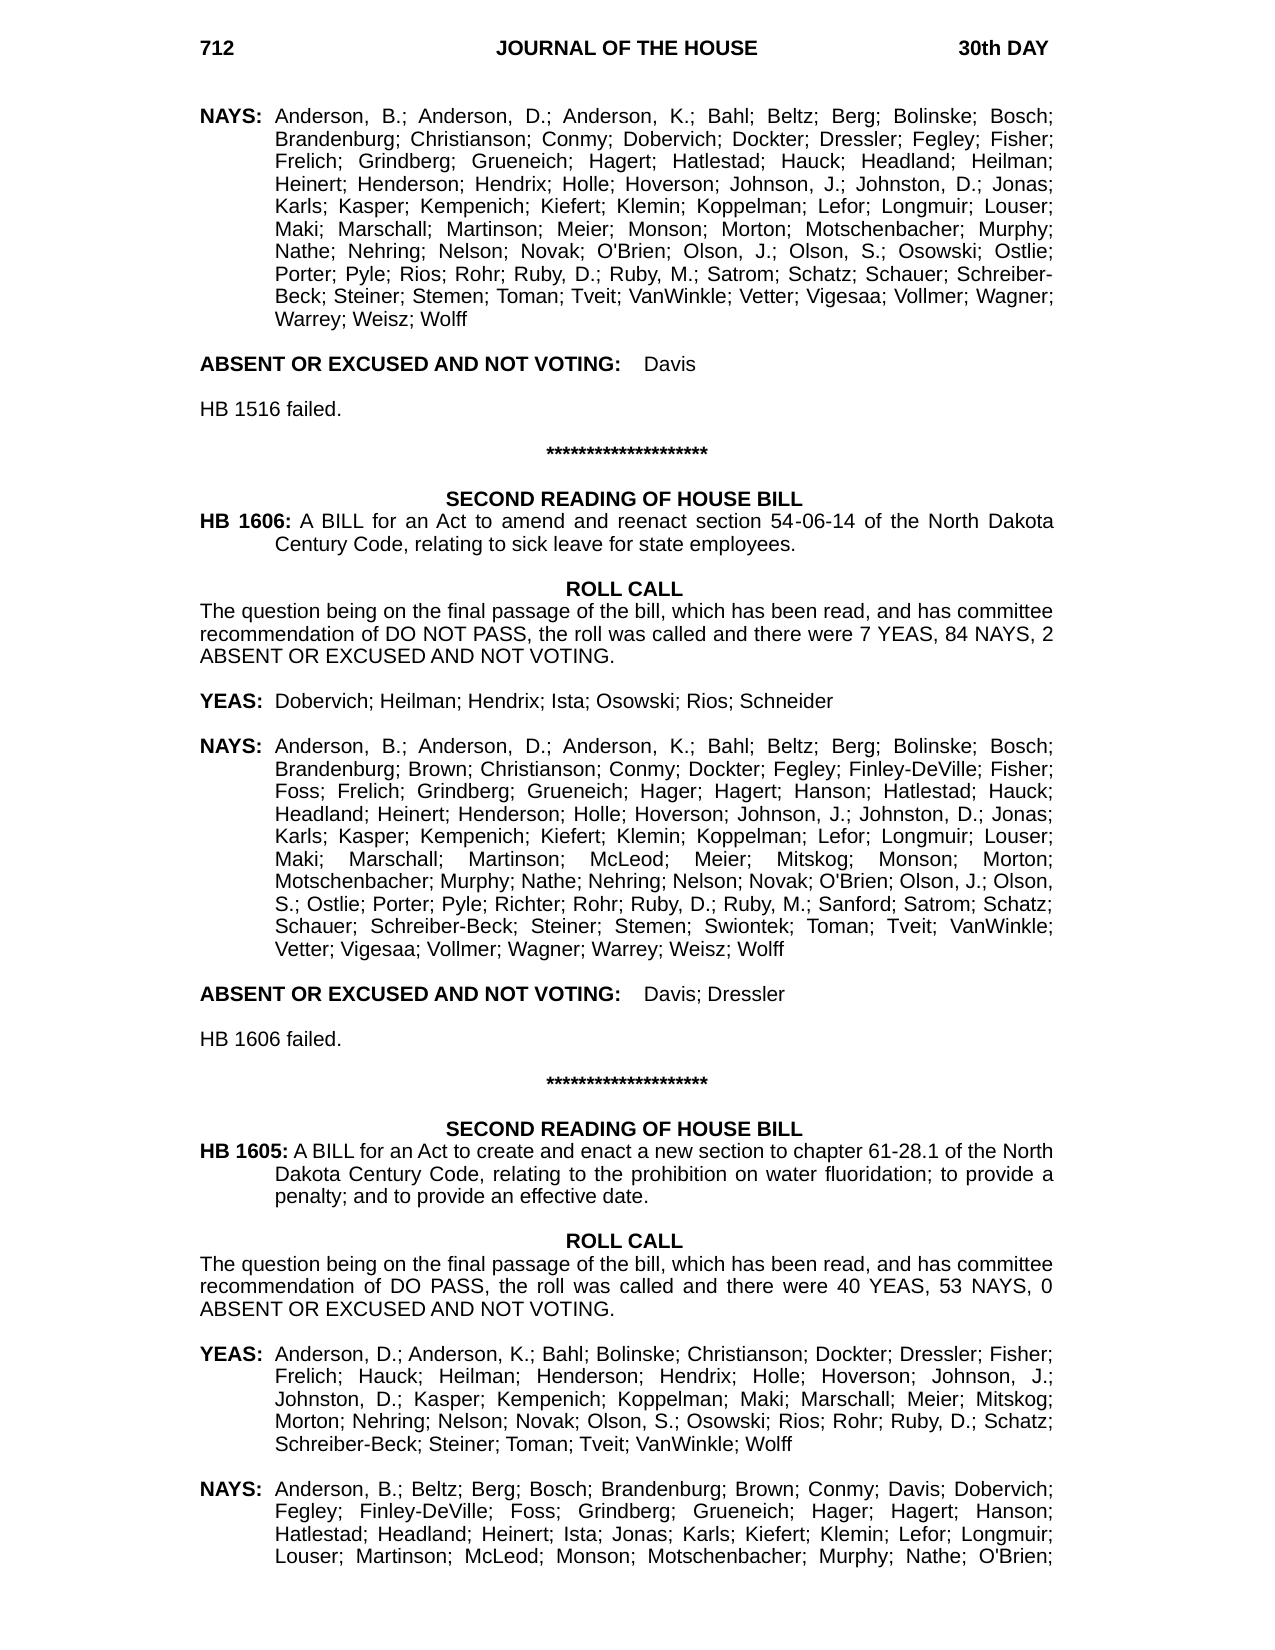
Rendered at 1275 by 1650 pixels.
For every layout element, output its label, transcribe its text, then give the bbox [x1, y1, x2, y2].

title NAYS: Anderson, B.; Anderson, D.; Anderson, K.; Bahl; Beltz; Berg; Bolinske; Bosch; Brandenburg; Christianson; Conmy; Dobervich; Dockter; Dressler; Fegley; Fisher; Frelich; Grindberg; Grueneich; Hagert; Hatlestad; Hauck; Headland; Heilman; Heinert; Henderson; Hendrix; Holle; Hoverson; Johnson, J.; Johnston, D.; Jonas; Karls; Kasper; Kempenich; Kiefert; Klemin; Koppelman; Lefor; Longmuir; Louser; Maki; Marschall; Martinson; Meier; Monson; Morton; Motschenbacher; Murphy; Nathe; Nehring; Nelson; Novak; O'Brien; Olson, J.; Olson, S.; Osowski; Ostlie; Porter; Pyle; Rios; Rohr; Ruby, D.; Ruby, M.; Satrom; Schatz; Schauer; Schreiber-Beck; Steiner; Stemen; Toman; Tveit; VanWinkle; Vetter; Vigesaa; Vollmer; Wagner; Warrey; Weisz; Wolff [199, 106, 1054, 331]
text HB 1516 failed. [199, 398, 1054, 421]
text ******************** [199, 443, 1054, 466]
text ROLL CALL [199, 578, 1054, 601]
text The question being on the final passage of the bill, which has been read, and has committee recommendation of DO PASS, the roll was called and there were 40 YEAS, 53 NAYS, 0 ABSENT OR EXCUSED AND NOT VOTING. [199, 1253, 1054, 1321]
title HB 1606: A BILL for an Act to amend and reenact section 54‑06‑14 of the North Dakota Century Code, relating to sick leave for state employees. [199, 511, 1054, 556]
title YEAS: Dobervich; Heilman; Hendrix; Ista; Osowski; Rios; Schneider [199, 691, 1054, 713]
text ROLL CALL [199, 1231, 1054, 1253]
text SECOND READING OF HOUSE BILL [199, 488, 1054, 511]
title HB 1605: A BILL for an Act to create and enact a new section to chapter 61-28.1 of the North Dakota Century Code, relating to the prohibition on water fluoridation; to provide a penalty; and to provide an effective date. [199, 1141, 1054, 1208]
subtitle Page 711 [9, 9, 109, 33]
title YEAS: Anderson, D.; Anderson, K.; Bahl; Bolinske; Christianson; Dockter; Dressler; Fisher; Frelich; Hauck; Heilman; Henderson; Hendrix; Holle; Hoverson; Johnson, J.; Johnston, D.; Kasper; Kempenich; Koppelman; Maki; Marschall; Meier; Mitskog; Morton; Nehring; Nelson; Novak; Olson, S.; Osowski; Rios; Rohr; Ruby, D.; Schatz; Schreiber-Beck; Steiner; Toman; Tveit; VanWinkle; Wolff [199, 1343, 1054, 1456]
title ABSENT OR EXCUSED AND NOT VOTING: Davis [199, 353, 1054, 376]
text The question being on the final passage of the bill, which has been read, and has committee recommendation of DO NOT PASS, the roll was called and there were 7 YEAS, 84 NAYS, 2 ABSENT OR EXCUSED AND NOT VOTING. [199, 601, 1054, 668]
title ABSENT OR EXCUSED AND NOT VOTING: Davis; Dressler [199, 983, 1054, 1006]
text HB 1606 failed. [199, 1028, 1054, 1051]
text ******************** [199, 1073, 1054, 1096]
title NAYS: Anderson, B.; Anderson, D.; Anderson, K.; Bahl; Beltz; Berg; Bolinske; Bosch; Brandenburg; Brown; Christianson; Conmy; Dockter; Fegley; Finley-DeVille; Fisher; Foss; Frelich; Grindberg; Grueneich; Hager; Hagert; Hanson; Hatlestad; Hauck; Headland; Heinert; Henderson; Holle; Hoverson; Johnson, J.; Johnston, D.; Jonas; Karls; Kasper; Kempenich; Kiefert; Klemin; Koppelman; Lefor; Longmuir; Louser; Maki; Marschall; Martinson; McLeod; Meier; Mitskog; Monson; Morton; Motschenbacher; Murphy; Nathe; Nehring; Nelson; Novak; O'Brien; Olson, J.; Olson, S.; Ostlie; Porter; Pyle; Richter; Rohr; Ruby, D.; Ruby, M.; Sanford; Satrom; Schatz; Schauer; Schreiber-Beck; Steiner; Stemen; Swiontek; Toman; Tveit; VanWinkle; Vetter; Vigesaa; Vollmer; Wagner; Warrey; Weisz; Wolff [199, 736, 1054, 961]
text SECOND READING OF HOUSE BILL [199, 1118, 1054, 1141]
title NAYS: Anderson, B.; Beltz; Berg; Bosch; Brandenburg; Brown; Conmy; Davis; Dobervich; Fegley; Finley-DeVille; Foss; Grindberg; Grueneich; Hager; Hagert; Hanson; Hatlestad; Headland; Heinert; Ista; Jonas; Karls; Kiefert; Klemin; Lefor; Longmuir; Louser; Martinson; McLeod; Monson; Motschenbacher; Murphy; Nathe; O'Brien; [199, 1478, 1054, 1568]
